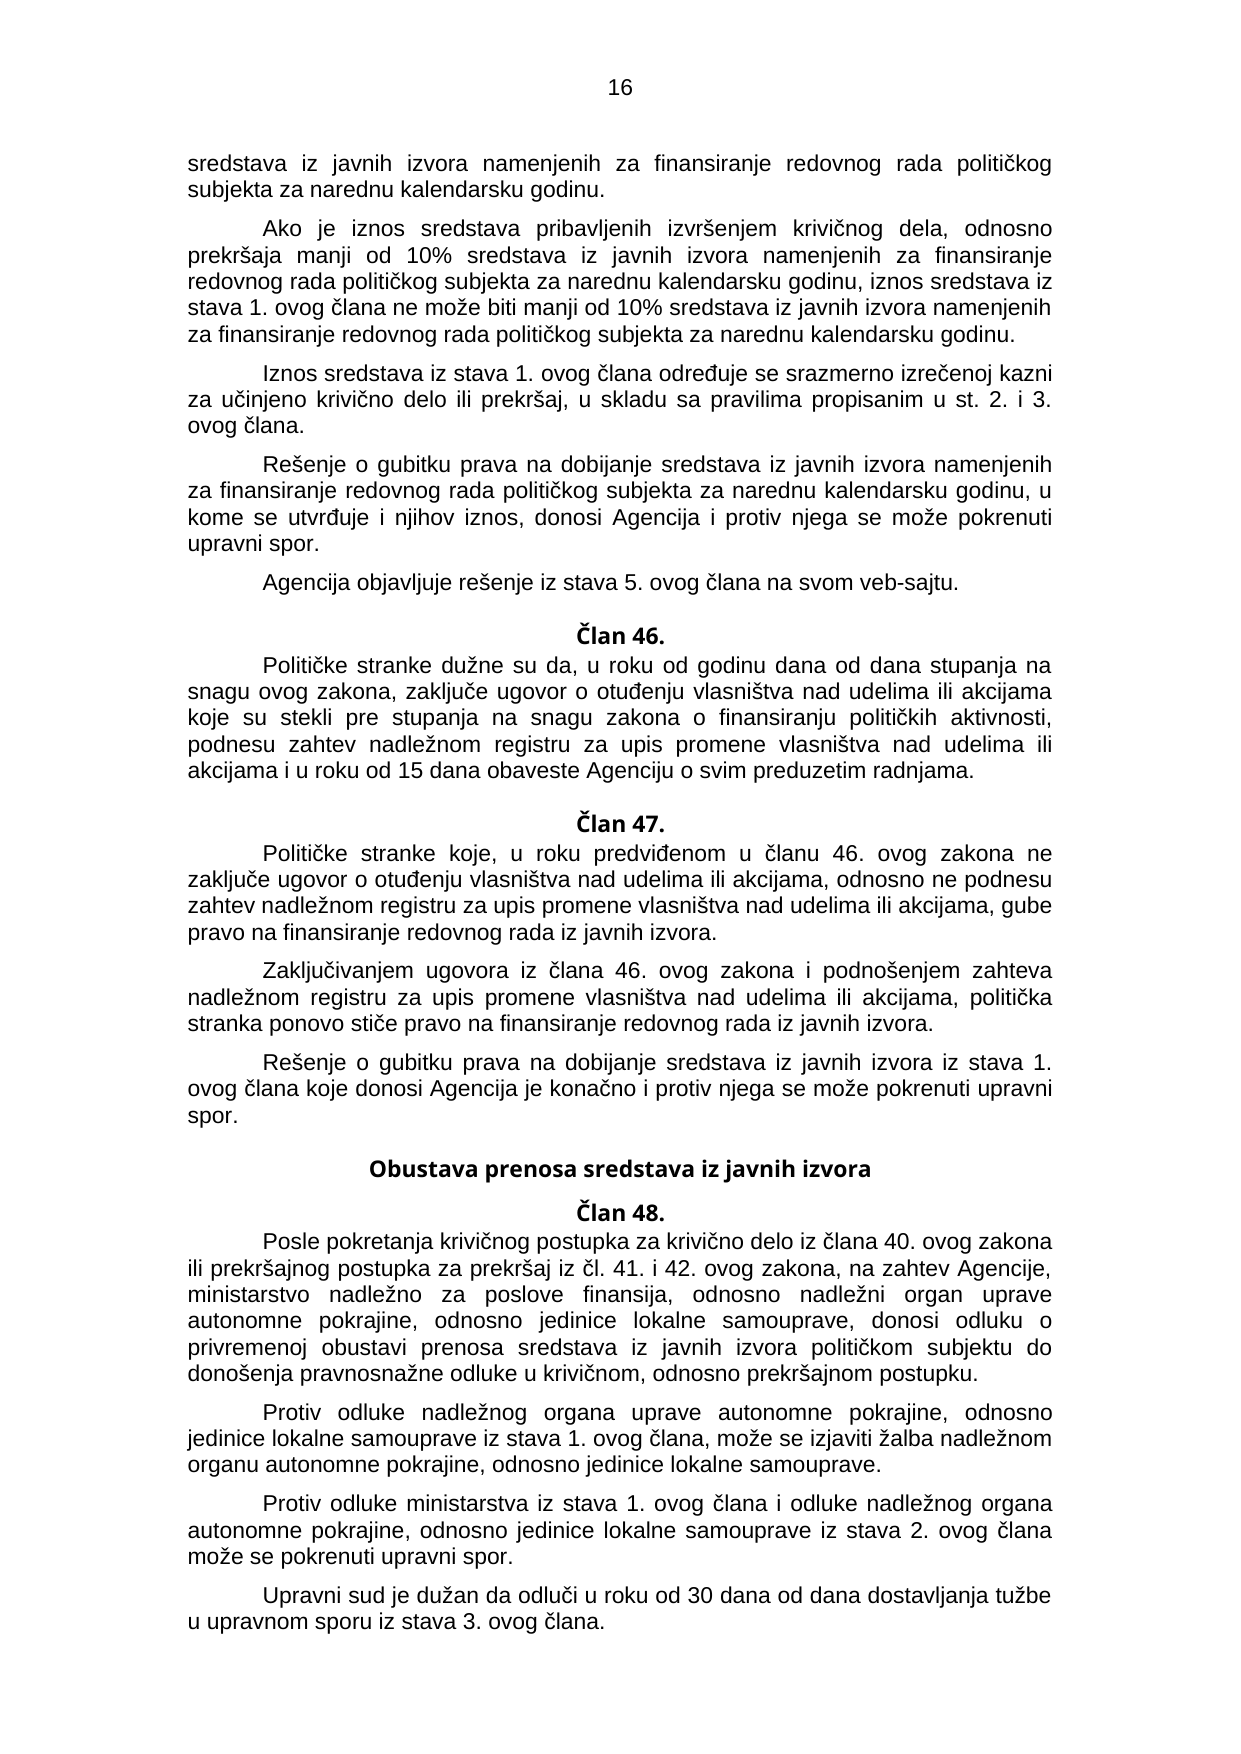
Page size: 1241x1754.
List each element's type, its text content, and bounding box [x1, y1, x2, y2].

text Rešenje o gubitku prava na dobijanje sredstava iz javnih izvora namenjenih za finansiranje redovnog rada političkog subjekta za narednu kalendarsku godinu, u kome se utvrđuje i njihov iznos, donosi Agencija i protiv njega se može pokrenuti upravni spor. [187, 451, 1053, 556]
text Član 47. [262, 808, 978, 839]
text Ako je iznos sredstava pribavljenih izvršenjem krivičnog dela, odnosno prekršaja manji od 10% sredstava iz javnih izvora namenjenih za finansiranje redovnog rada političkog subjekta za narednu kalendarsku godinu, iznos sredstava iz stava 1. ovog člana ne može biti manji od 10% sredstava iz javnih izvora namenjenih za finansiranje redovnog rada političkog subjekta za narednu kalendarsku godinu. [187, 215, 1053, 347]
text Upravni sud je dužan da odluči u roku od 30 dana od dana dostavljanja tužbe u upravnom sporu iz stava 3. ovog člana. [187, 1582, 1053, 1634]
text sredstava iz javnih izvora namenjenih za finansiranje redovnog rada političkog subjekta za narednu kalendarsku godinu. [187, 150, 1053, 203]
text Posle pokretanja krivičnog postupka za krivično delo iz člana 40. ovog zakona ili prekršajnog postupka za prekršaj iz čl. 41. i 42. ovog zakona, na zahtev Agencije, ministarstvo nadležno za poslove finansija, odnosno nadležni organ uprave autonomne pokrajine, odnosno jedinice lokalne samouprave, donosi odluku o privremenoj obustavi prenosa sredstava iz javnih izvora političkom subjektu do donošenja pravnosnažne odluke u krivičnom, odnosno prekršajnom postupku. [187, 1228, 1053, 1386]
text Političke stranke dužne su da, u roku od godinu dana od dana stupanja na snagu ovog zakona, zaključe ugovor o otuđenju vlasništva nad udelima ili akcijama koje su stekli pre stupanja na snagu zakona o finansiranju političkih aktivnosti, podnesu zahtev nadležnom registru za upis promene vlasništva nad udelima ili akcijama i u roku od 15 dana obaveste Agenciju o svim preduzetim radnjama. [187, 652, 1053, 783]
text Rešenje o gubitku prava na dobijanje sredstava iz javnih izvora iz stava 1. ovog člana koje donosi Agencija je konačno i protiv njega se može pokrenuti upravni spor. [187, 1049, 1053, 1128]
text Protiv odluke nadležnog organa uprave autonomne pokrajine, odnosno jedinice lokalne samouprave iz stava 1. ovog člana, može se izjaviti žalba nadležnom organu autonomne pokrajine, odnosno jedinice lokalne samouprave. [187, 1399, 1053, 1478]
text Član 48. [262, 1197, 978, 1228]
text Zaključivanjem ugovora iz člana 46. ovog zakona i podnošenjem zahteva nadležnom registru za upis promene vlasništva nad udelima ili akcijama, politička stranka ponovo stiče pravo na finansiranje redovnog rada iz javnih izvora. [187, 957, 1053, 1037]
text Obustava prenosa sredstava iz javnih izvora [262, 1153, 978, 1184]
text Iznos sredstava iz stava 1. ovog člana određuje se srazmerno izrečenoj kazni za učinjeno krivično delo ili prekršaj, u skladu sa pravilima propisanim u st. 2. i 3. ovog člana. [187, 359, 1053, 438]
text Političke stranke koje, u roku predviđenom u članu 46. ovog zakona ne zaključe ugovor o otuđenju vlasništva nad udelima ili akcijama, odnosno ne podnesu zahtev nadležnom registru za upis promene vlasništva nad udelima ili akcijama, gube pravo na finansiranje redovnog rada iz javnih izvora. [187, 839, 1053, 945]
text Član 46. [262, 620, 978, 652]
text Protiv odluke ministarstva iz stava 1. ovog člana i odluke nadležnog organa autonomne pokrajine, odnosno jedinice lokalne samouprave iz stava 2. ovog člana može se pokrenuti upravni spor. [187, 1490, 1053, 1569]
text Agencija objavljuje rešenje iz stava 5. ovog člana na svom veb-sajtu. [187, 569, 1053, 595]
